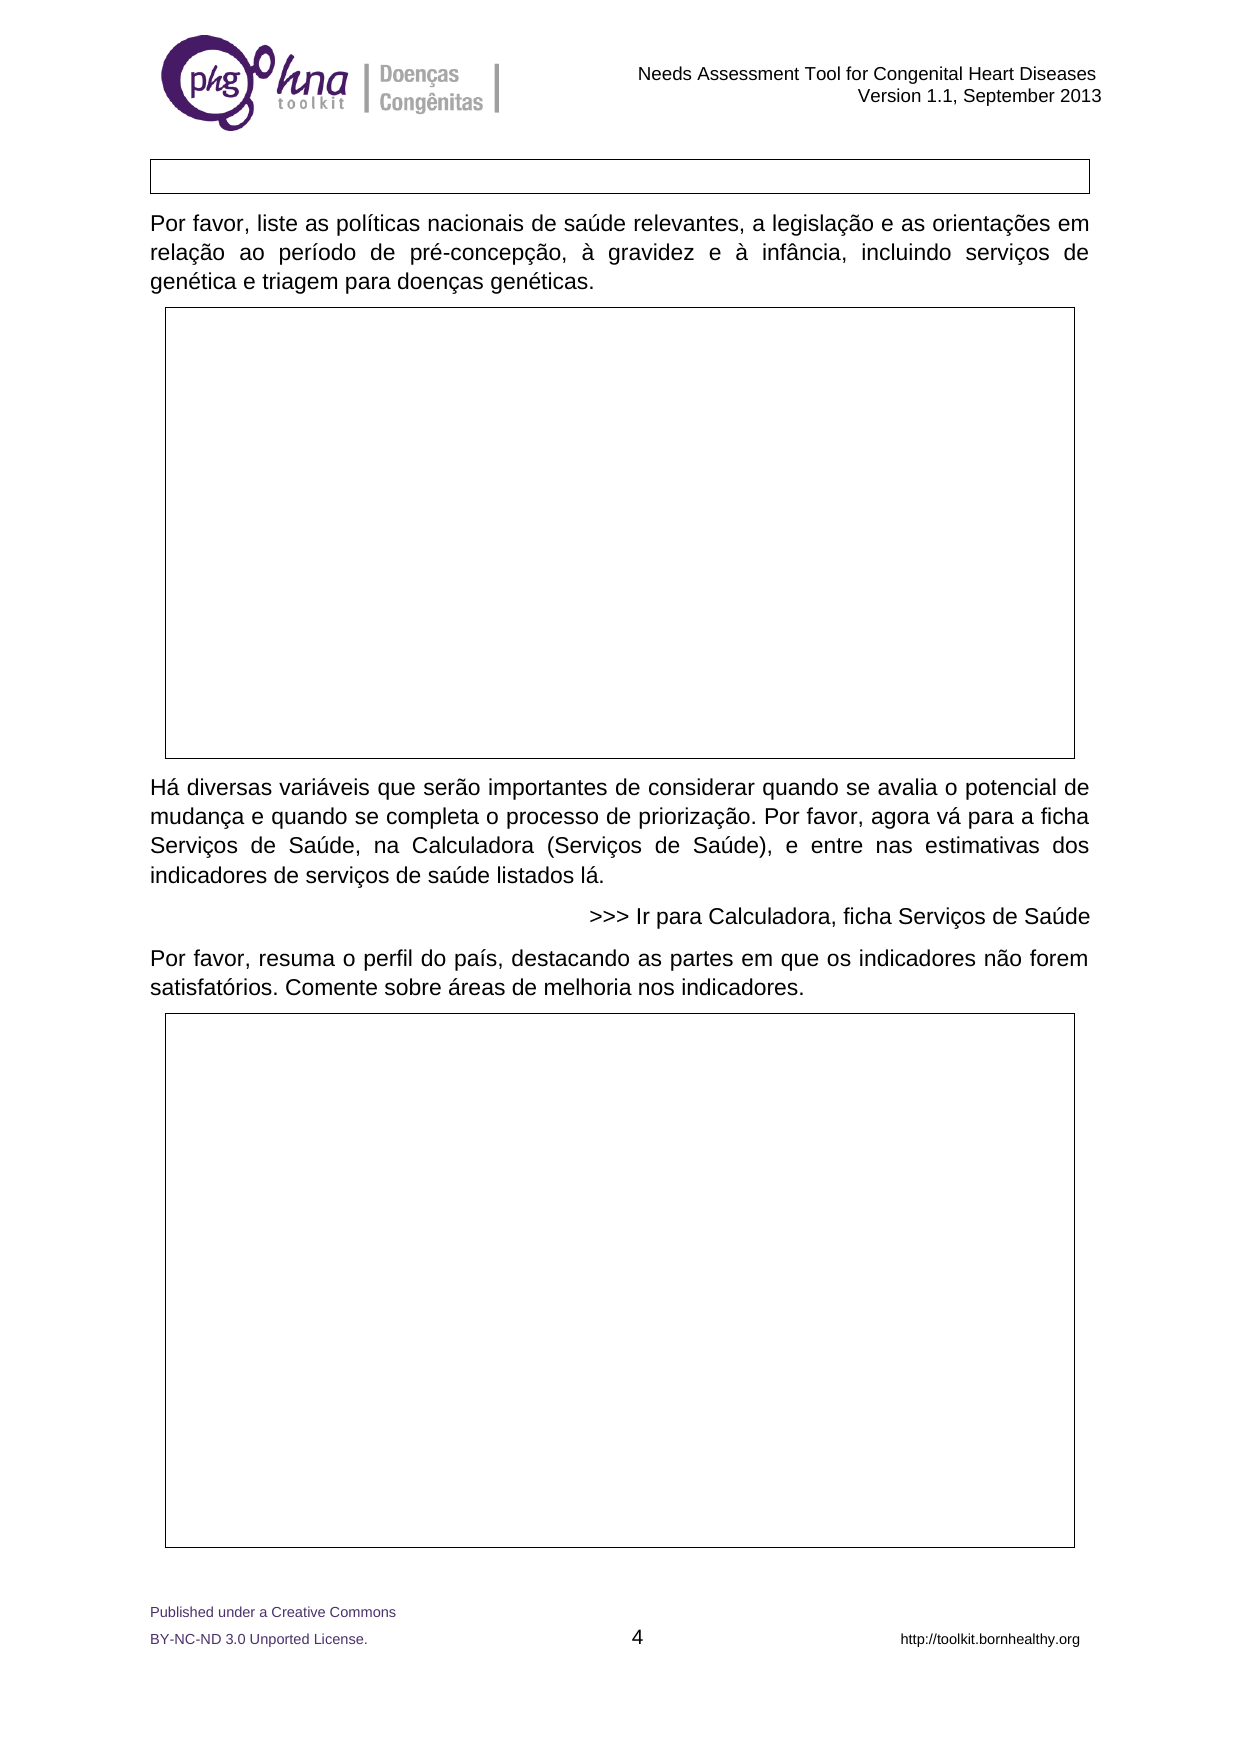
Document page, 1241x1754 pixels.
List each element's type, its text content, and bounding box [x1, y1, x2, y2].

text Por favor, resuma o perfil do país, destacando as partes em que os indicadores não forem satisfatórios. Comente sobre áreas de melhoria nos indicadores. [150, 942, 1090, 1001]
text Por favor, liste as políticas nacionais de saúde relevantes, a legislação e as orientações em relação ao período de pré-concepção, à gravidez e à infância, incluindo serviços de genética e triagem para doenças genéticas. [150, 207, 1090, 294]
text >>> Ir para Calculadora, ficha Serviços de Saúde [150, 901, 1090, 930]
text Há diversas variáveis ​​que serão importantes de considerar quando se avalia o potencial de mudança e quando se completa o processo de priorização. Por favor, agora vá para a ficha Serviços de Saúde, na Calculadora (Serviços de Saúde), e entre nas estimativas dos indicadores de serviços de saúde listados lá. [150, 771, 1090, 888]
